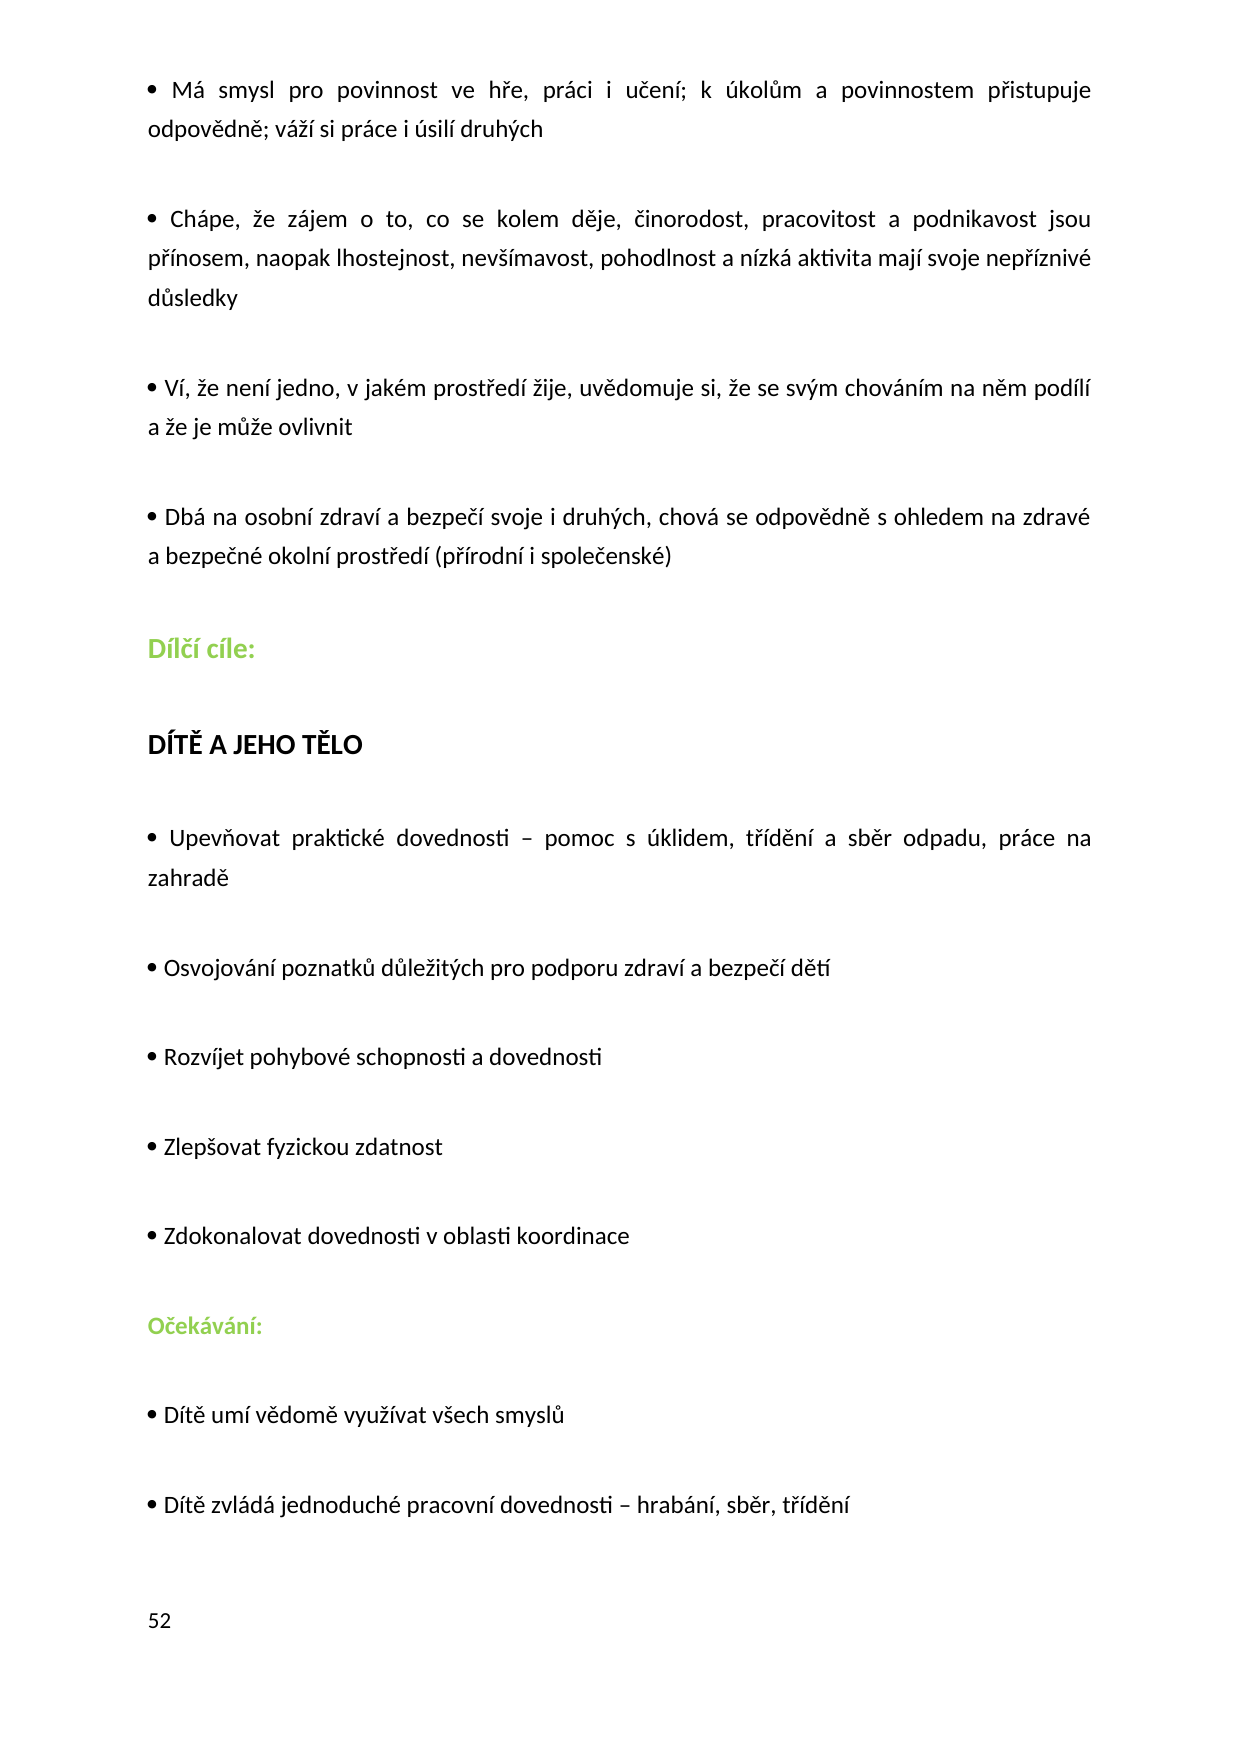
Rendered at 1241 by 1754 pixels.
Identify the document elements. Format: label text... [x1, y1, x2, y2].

text  Rozvíjet pohybové schopnosti a dovednosti [148, 1041, 1093, 1072]
text  Dítě umí vědomě využívat všech smyslů [148, 1399, 1093, 1430]
text  Dítě zvládá jednoduché pracovní dovednosti – hrabání, sběr, třídění [148, 1489, 1093, 1520]
text  Zlepšovat fyzickou zdatnost [148, 1131, 1093, 1161]
text  Zdokonalovat dovednosti v oblasti koordinace [148, 1220, 1093, 1251]
text  Ví, že není jedno, v jakém prostředí žije, uvědomuje si, že se svým chováním na něm podílí a že je může ovlivnit [148, 372, 1093, 442]
text DÍTĚ A JEHO TĚLO [148, 726, 1093, 762]
text  Upevňovat praktické dovednosti – pomoc s úklidem, třídění a sběr odpadu, práce na zahradě [148, 822, 1093, 893]
text  Osvojování poznatků důležitých pro podporu zdraví a bezpečí dětí [148, 952, 1093, 982]
text  Má smysl pro povinnost ve hře, práci i učení; k úkolům a povinnostem přistupuje odpovědně; váží si práce i úsilí druhých [148, 74, 1093, 144]
text  Dbá na osobní zdraví a bezpečí svoje i druhých, chová se odpovědně s ohledem na zdravé a bezpečné okolní prostředí (přírodní i společenské) [148, 501, 1093, 571]
text Dílčí cíle: [148, 630, 1093, 666]
text  Chápe, že zájem o to, co se kolem děje, činorodost, pracovitost a podnikavost jsou přínosem, naopak lhostejnost, nevšímavost, pohodlnost a nízká aktivita mají svoje nepříznivé důsledky [148, 203, 1093, 313]
text Očekávání: [148, 1310, 1093, 1341]
